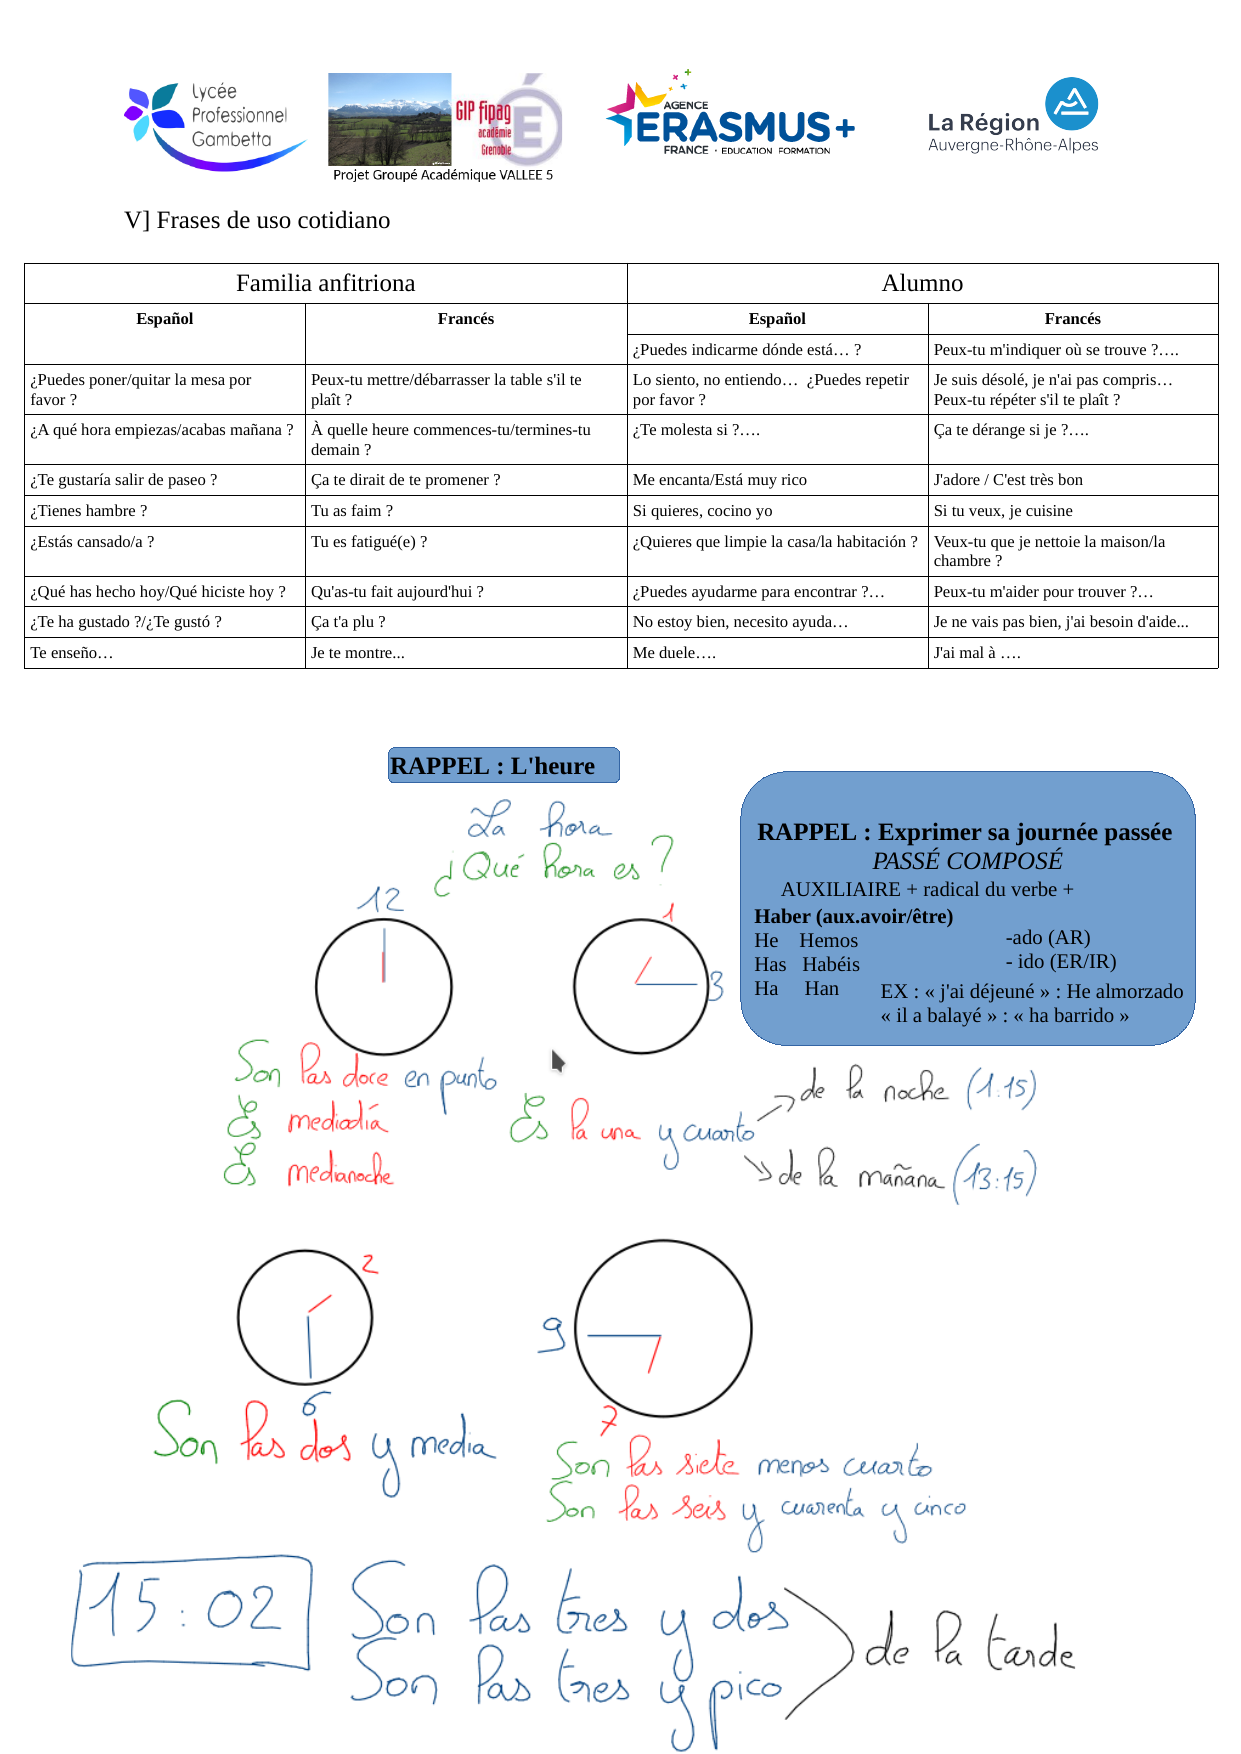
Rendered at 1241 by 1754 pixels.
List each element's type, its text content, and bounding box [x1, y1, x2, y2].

picture [908, 57, 1119, 175]
table_cell Ça te dérange si je ?…. [929, 415, 1218, 464]
table_cell ¿Te molesta si ?…. [628, 415, 928, 464]
table_cell Je te montre... [306, 638, 627, 668]
table_cell Je suis désolé, je n'ai pas compris… Peux-tu répéter s'il te plaît ? [929, 365, 1218, 414]
table_cell ¿Qué has hecho hoy/Qué hiciste hoy ? [25, 577, 305, 606]
table_cell Lo siento, no entiendo… ¿Puedes repetir por favor ? [628, 365, 928, 414]
picture [71, 792, 1076, 1754]
picture [123, 82, 310, 175]
table_cell Qu'as-tu fait aujourd'hui ? [306, 577, 627, 606]
table_cell Te enseño… [25, 638, 305, 668]
table_cell Español [25, 304, 305, 364]
table_cell Francés [929, 304, 1218, 334]
table_cell ¿Te gustaría salir de paseo ? [25, 465, 305, 495]
table_cell Je ne vais pas bien, j'ai besoin d'aide... [929, 607, 1218, 637]
table_cell ¿Quieres que limpie la casa/la habitación ? [628, 527, 928, 576]
table_cell ¿A qué hora empiezas/acabas mañana ? [25, 415, 305, 464]
table_cell Si quieres, cocino yo [628, 496, 928, 526]
table_cell ¿Puedes poner/quitar la mesa por favor ? [25, 365, 305, 414]
table_header Familia anfitriona [25, 264, 627, 303]
table_cell Peux-tu m'aider pour trouver ?… [929, 577, 1218, 606]
table_cell Ça t'a plu ? [306, 607, 627, 637]
table_cell Peux-tu mettre/débarrasser la table s'il te plaît ? [306, 365, 627, 414]
table_cell Me duele…. [628, 638, 928, 668]
table_cell ¿Te ha gustado ?/¿Te gustó ? [25, 607, 305, 637]
table_cell ¿Estás cansado/a ? [25, 527, 305, 576]
table_cell Tu as faim ? [306, 496, 627, 526]
picture [328, 73, 563, 183]
table_cell Me encanta/Está muy rico [628, 465, 928, 495]
table_cell Francés [306, 304, 627, 364]
table_cell J'adore / C'est très bon [929, 465, 1218, 495]
table_cell J'ai mal à …. [929, 638, 1218, 668]
table_cell À quelle heure commences-tu/termines-tu demain ? [306, 415, 627, 464]
table_cell ¿Puedes indicarme dónde está… ? [628, 335, 928, 364]
table_cell Si tu veux, je cuisine [929, 496, 1218, 526]
table_cell ¿Puedes ayudarme para encontrar ?… [628, 577, 928, 606]
table_cell ¿Tienes hambre ? [25, 496, 305, 526]
table_cell Tu es fatigué(e) ? [306, 527, 627, 576]
text V] Frases de uso cotidiano [118, 205, 1122, 234]
table_cell Peux-tu m'indiquer où se trouve ?…. [929, 335, 1218, 364]
table_cell Ça te dirait de te promener ? [306, 465, 627, 495]
table_cell Veux-tu que je nettoie la maison/la chambre ? [929, 527, 1218, 576]
table_cell Español [628, 304, 928, 334]
table_header Alumno [628, 264, 1218, 303]
table_cell No estoy bien, necesito ayuda… [628, 607, 928, 637]
picture [604, 68, 855, 154]
